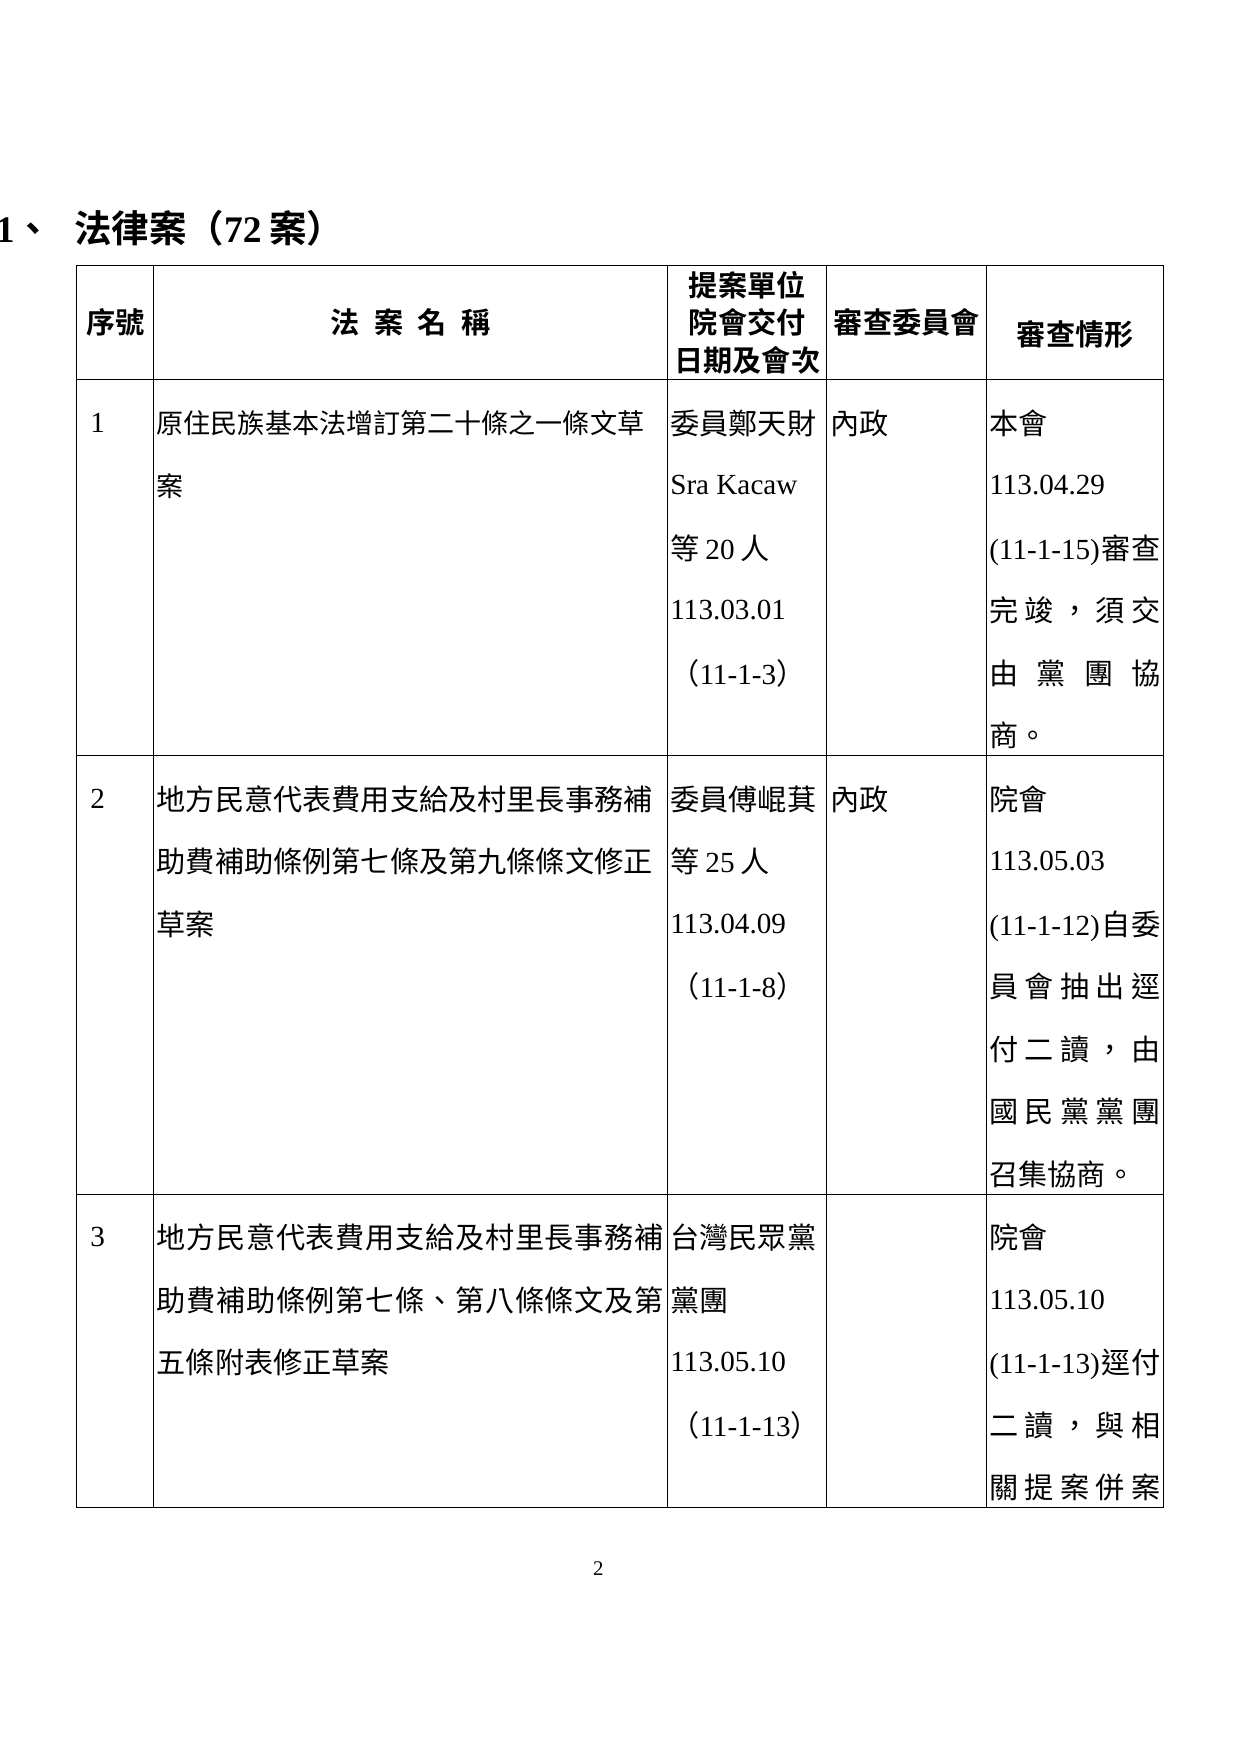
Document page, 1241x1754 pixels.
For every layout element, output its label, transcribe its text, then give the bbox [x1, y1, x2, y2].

table_header 審查委員會 [827, 266, 986, 379]
table_cell 地方民意代表費用支給及村里長事務補助費補助條例第七條、第八條條文及第五條附表修正草案 [154, 1195, 667, 1507]
table_header 提案單位 院會交付 日期及會次 [668, 266, 826, 379]
table_cell 委員鄭天財Sra Kacaw等20人 113.03.01 （11-1-3） [668, 380, 826, 755]
table_cell 院會 113.05.03 (11-1-12)自委員會抽出逕付二讀，由國民黨黨團召集協商。 [987, 756, 1163, 1193]
table_cell [77, 380, 153, 755]
list 法律案（72案） [0, 184, 1122, 247]
table_cell [77, 1195, 153, 1507]
table_cell 原住民族基本法增訂第二十條之一條文草案 [154, 380, 667, 755]
table_header 法 案 名 稱 [154, 266, 667, 379]
table_cell 院會 113.05.10 (11-1-13)逕付二讀，與相關提案併案 [987, 1195, 1163, 1507]
table_cell 本會 113.04.29 (11-1-15)審查完竣，須交由黨團協商。 [987, 380, 1163, 755]
table_cell [827, 1195, 986, 1507]
table_cell 台灣民眾黨黨團 113.05.10 （11-1-13） [668, 1195, 826, 1507]
table_cell 地方民意代表費用支給及村里長事務補助費補助條例第七條及第九條條文修正草案 [154, 756, 667, 1193]
table_header 序號 [77, 266, 153, 379]
table_cell 內政 [827, 380, 986, 755]
table_cell 委員傅崐萁等25人 113.04.09 （11-1-8） [668, 756, 826, 1193]
table_cell 內政 [827, 756, 986, 1193]
table_cell [77, 756, 153, 1193]
table_header 審查情形 [987, 266, 1163, 379]
